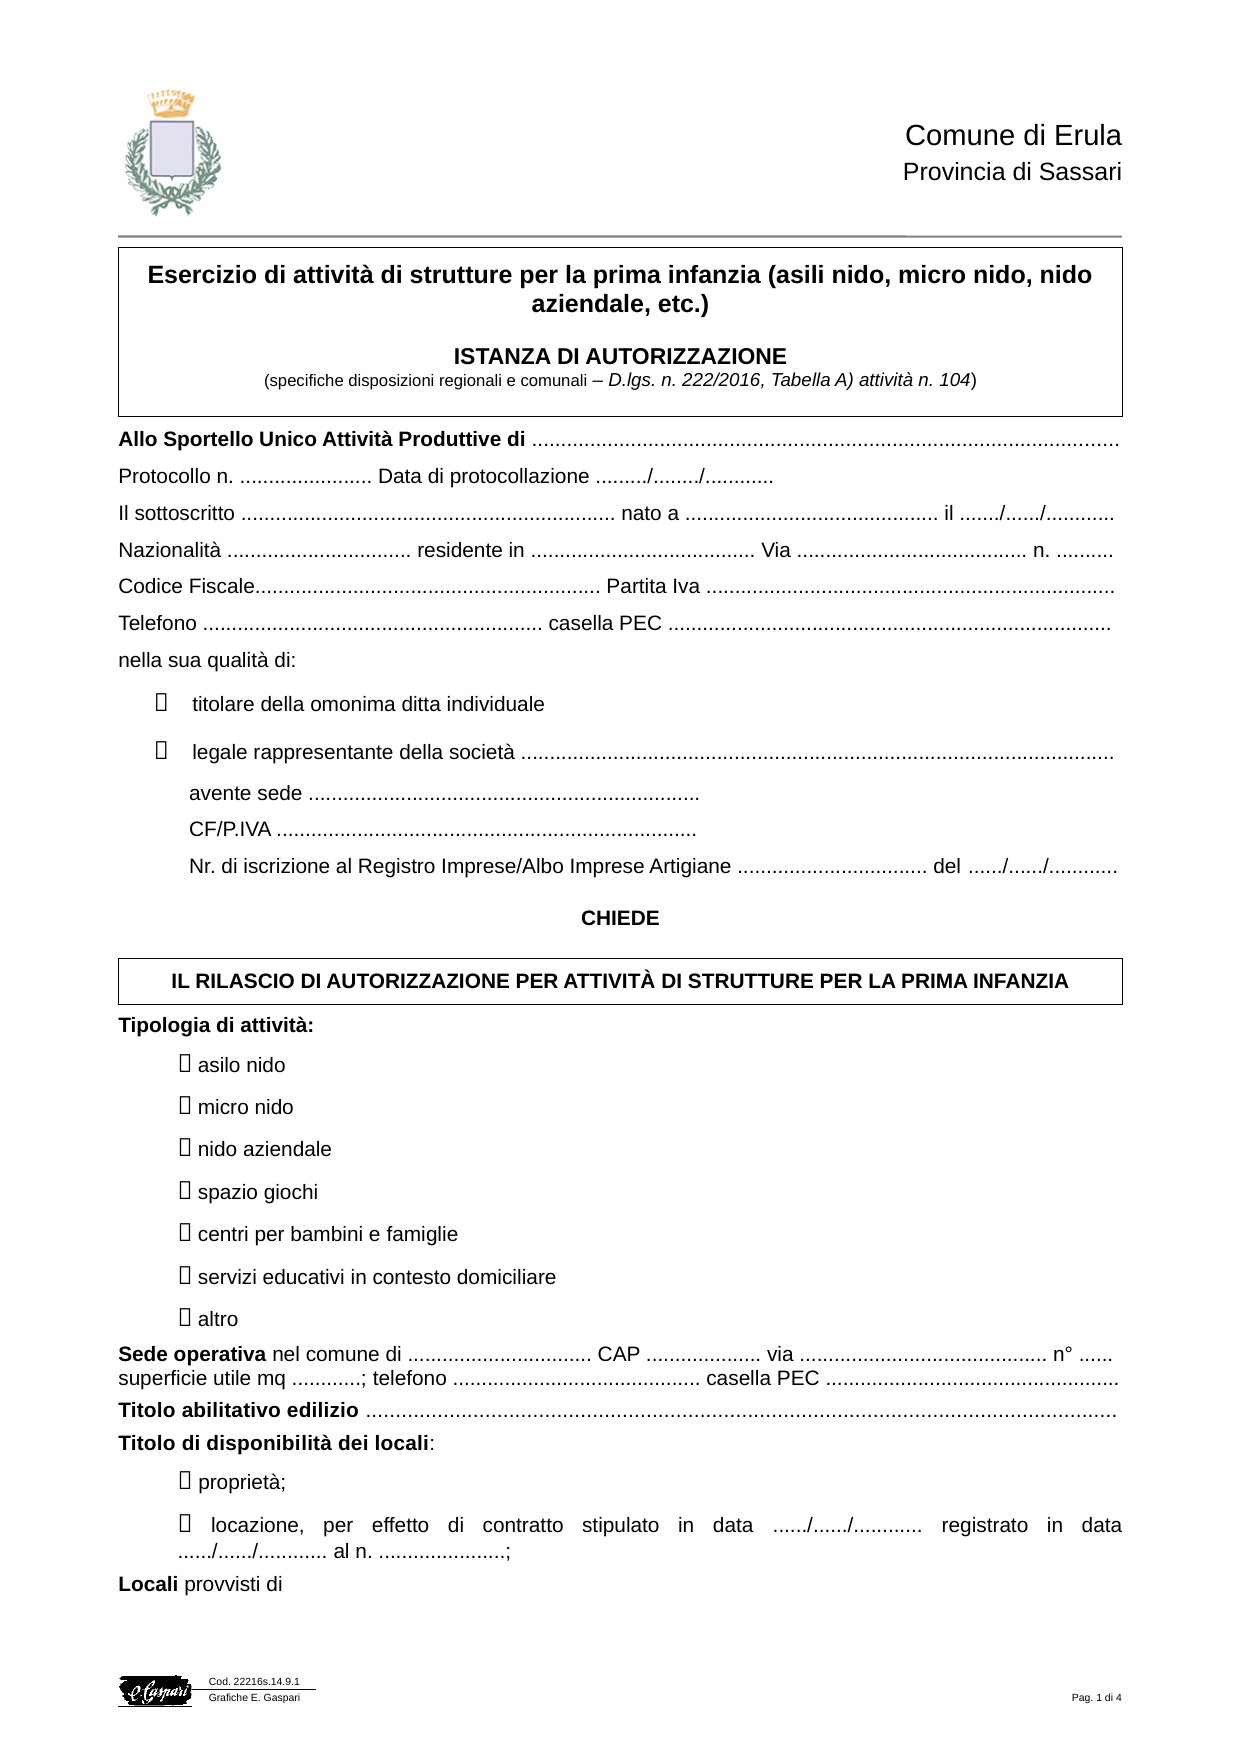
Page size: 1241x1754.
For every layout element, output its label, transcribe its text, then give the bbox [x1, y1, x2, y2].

text Comune di Erula [224, 118, 1122, 152]
text Protocollo n. ....................... Data di protocollazione ........./......../............ [118, 464, 1122, 488]
text  asilo nido [177, 1045, 1122, 1079]
text Titolo abilitativo edilizio .............................................................................................................................. [118, 1398, 1122, 1422]
text  spazio giochi [177, 1172, 1122, 1207]
text  servizi educativi in contesto domiciliare [177, 1257, 1122, 1291]
table_header IL RILASCIO DI AUTORIZZAZIONE PER ATTIVITÀ DI STRUTTURE PER LA PRIMA INFANZIA [119, 959, 1122, 1004]
picture [118, 1674, 192, 1706]
text Nr. di iscrizione al Registro Imprese/Albo Imprese Artigiane ................................. del ....../....../............ [189, 854, 1122, 878]
text Nazionalità ................................ residente in ....................................... Via ........................................ n. .......... [118, 538, 1122, 562]
text Titolo di disponibilità dei locali: [118, 1431, 1122, 1454]
text Il sottoscritto ................................................................. nato a ............................................ il ......./....../............ [118, 501, 1122, 525]
text  centri per bambini e famiglie [177, 1215, 1122, 1249]
text Allo Sportello Unico Attività Produttive di [118, 427, 1122, 451]
text Tipologia di attività: [118, 1013, 1122, 1037]
text  altro [177, 1300, 1122, 1334]
text Sede operativa nel comune di ................................ CAP .................... via ........................................... n° ...... superficie utile mq ............; telefono ........................................... casella PEC ................................................... [118, 1342, 1122, 1390]
text  micro nido [177, 1088, 1122, 1122]
text Provincia di Sassari [224, 157, 1122, 185]
text Telefono ........................................................... casella PEC ............................................................................. [118, 611, 1122, 635]
text nella sua qualità di: [118, 648, 1122, 672]
text Codice Fiscale............................................................ Partita Iva ....................................................................... [118, 574, 1122, 598]
text Locali provvisti di [118, 1572, 1122, 1596]
text CF/P.IVA ......................................................................... [189, 817, 1122, 841]
text avente sede .................................................................... [189, 780, 1122, 804]
text  titolare della omonima ditta individuale [153, 685, 1122, 719]
text  legale rappresentante della società ....................................................................................................... [153, 732, 1122, 767]
text  nido aziendale [177, 1130, 1122, 1164]
picture [122, 87, 224, 219]
text  proprietà; [177, 1463, 1122, 1497]
text CHIEDE [118, 906, 1122, 930]
text  locazione, per effetto di contratto stipulato in data ....../....../............ registrato in data ....../....../............ al n. ......................; [177, 1505, 1122, 1563]
table_header Esercizio di attività di strutture per la prima infanzia (asili nido, micro nido, nido aziendale, etc.) ISTANZA DI AUTORIZZAZIONE (specifiche disposizioni regionali e comunali – D.lgs. n. 222/2016, Tabella A) attività n. 104) [119, 248, 1122, 416]
